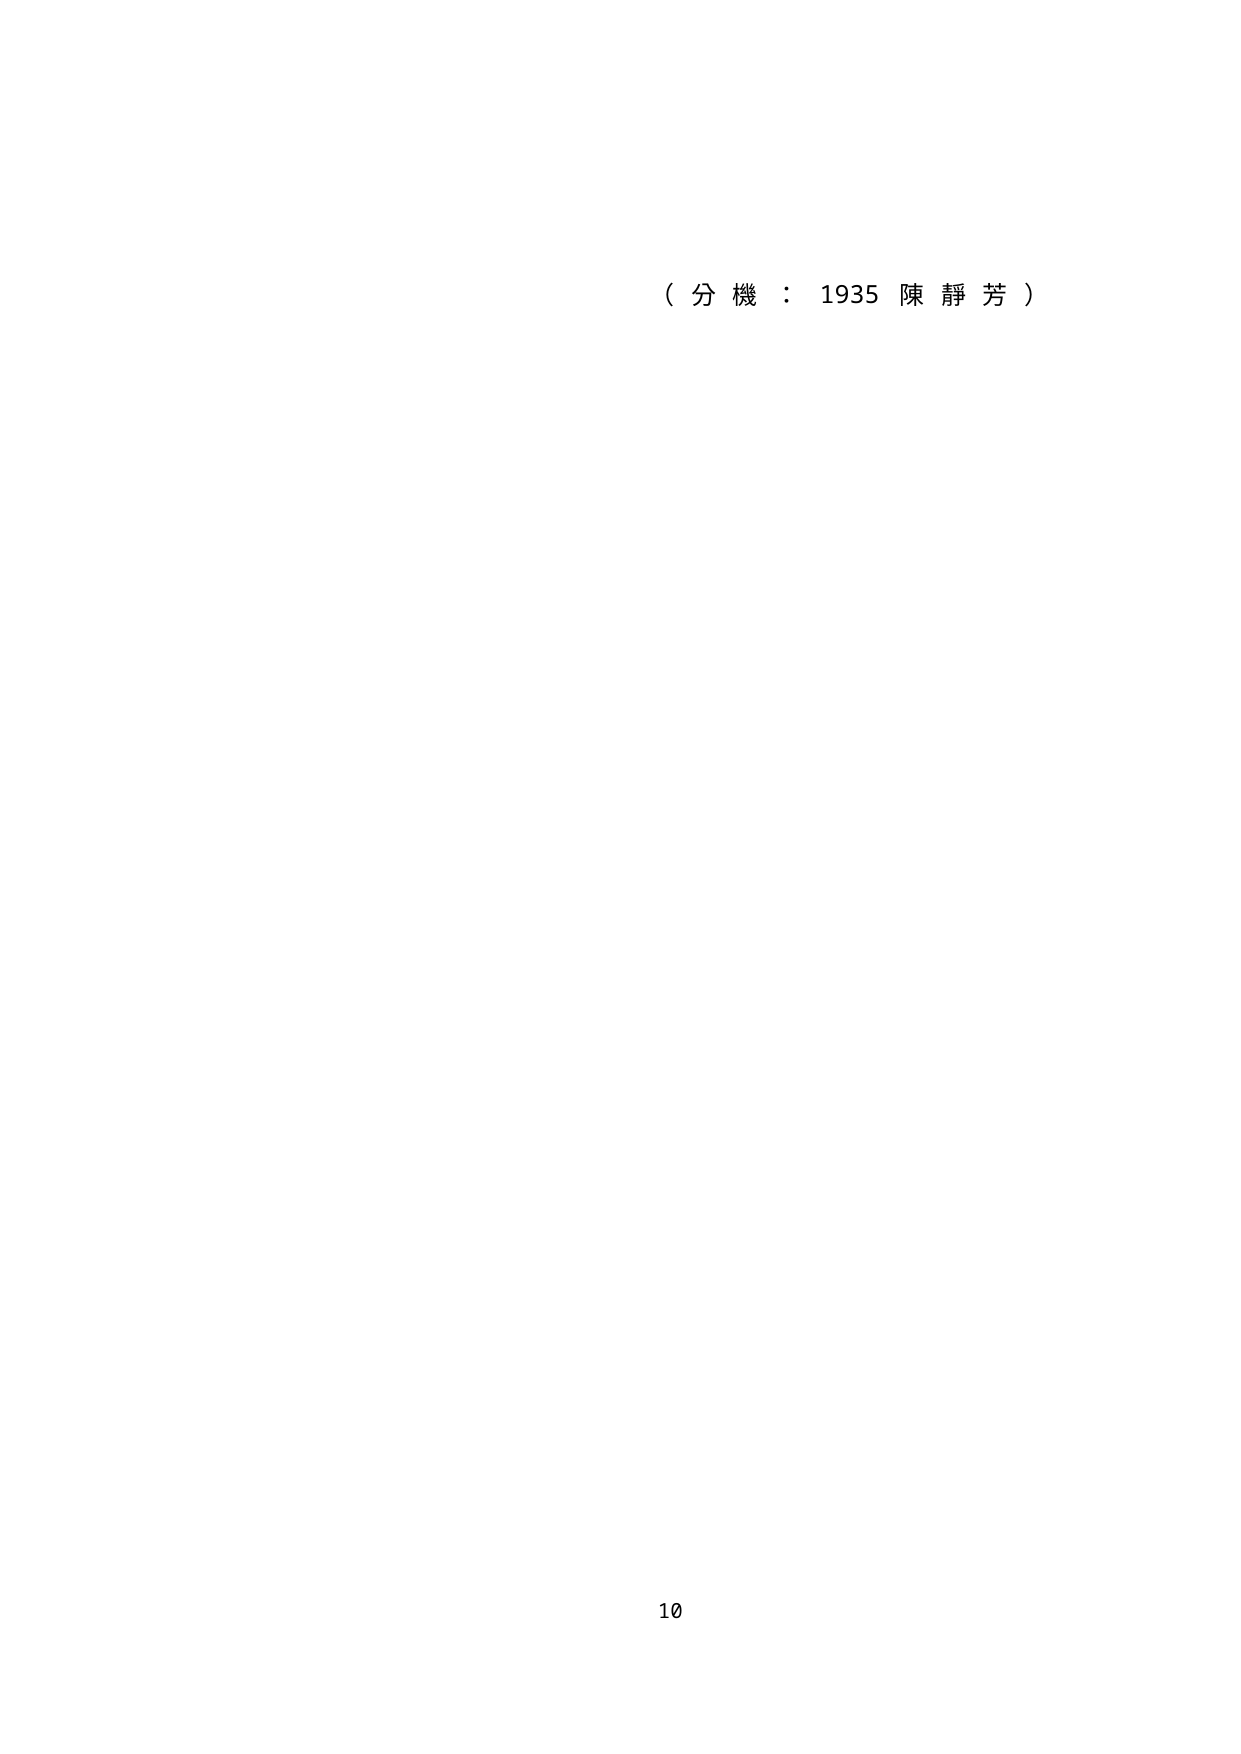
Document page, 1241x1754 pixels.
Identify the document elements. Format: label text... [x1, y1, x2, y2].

text 資料來源：金門大學校務基金各年度預、決算書。 [183, 189, 1058, 252]
text （分機：1935陳靜芳） [183, 252, 1058, 314]
